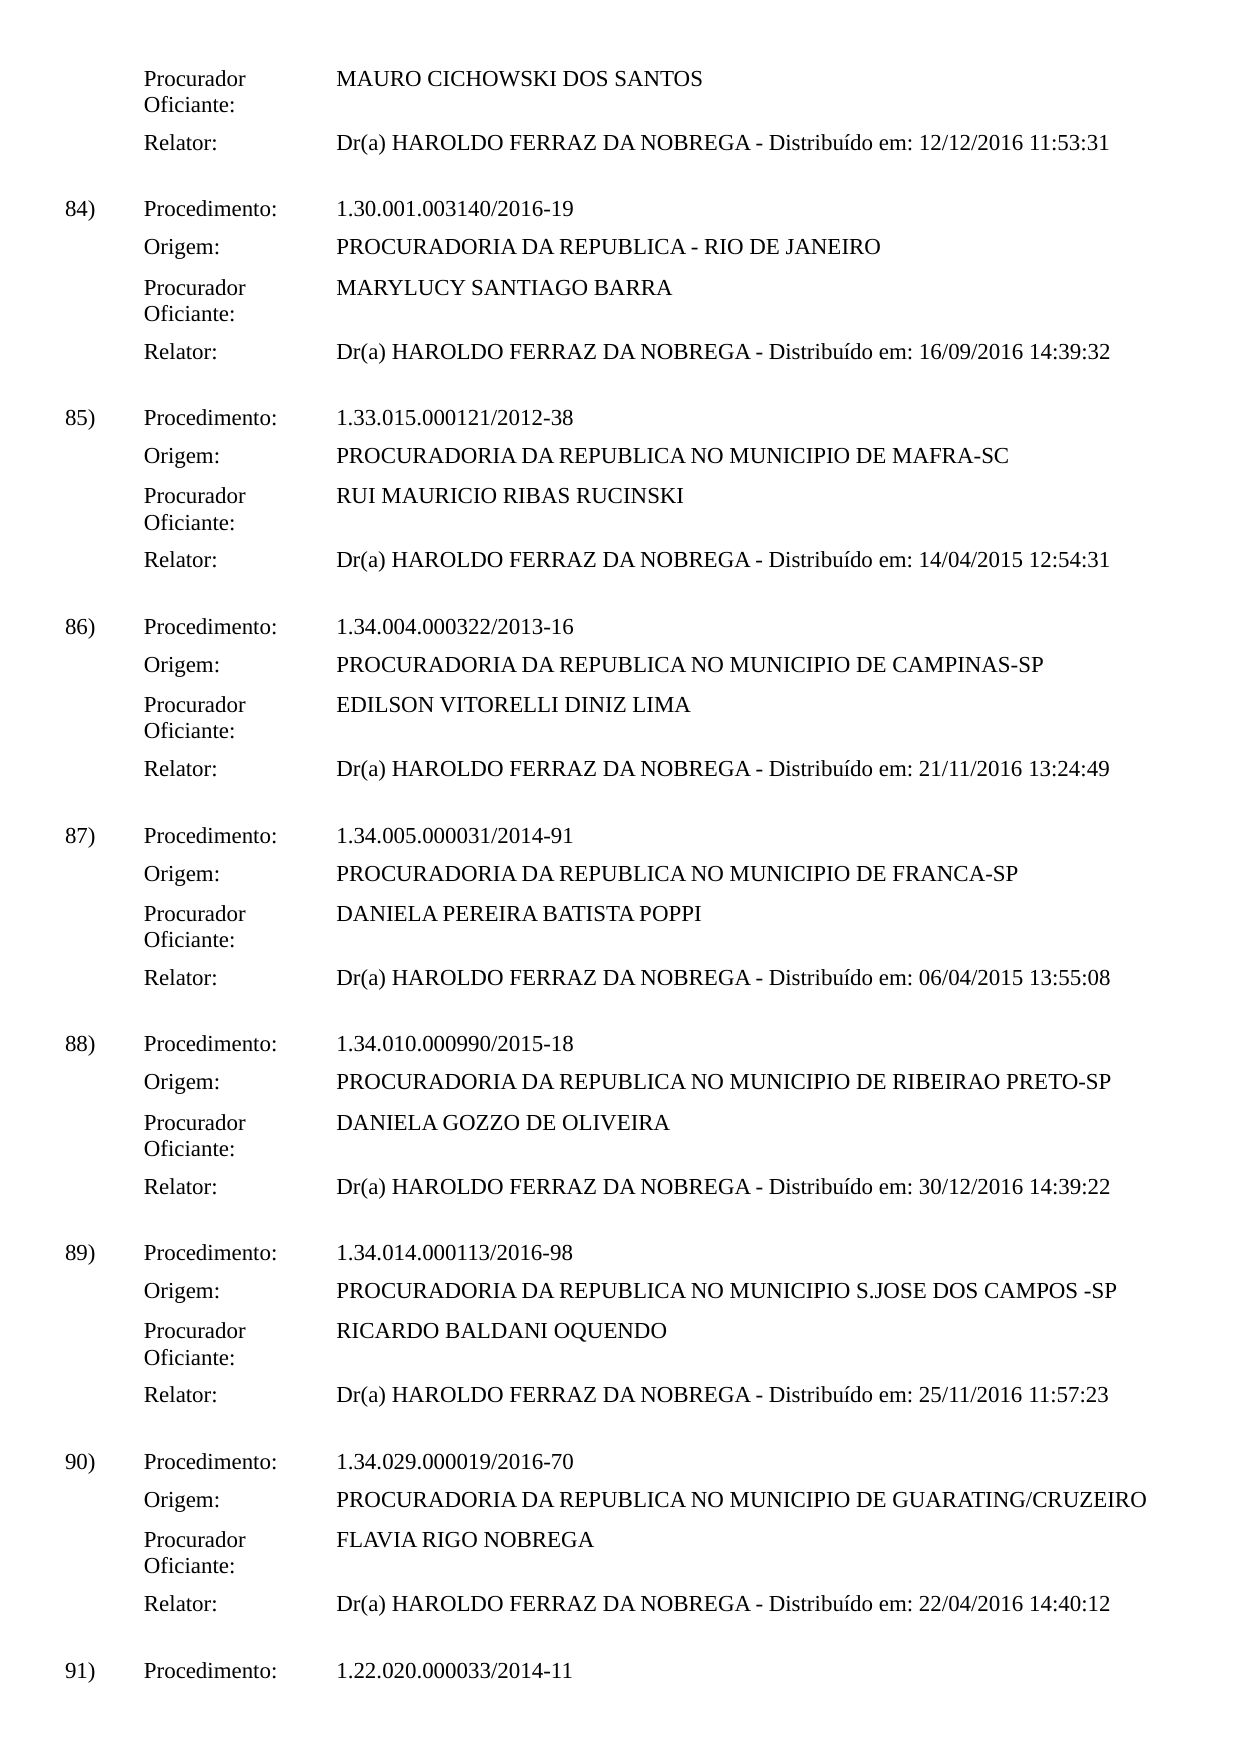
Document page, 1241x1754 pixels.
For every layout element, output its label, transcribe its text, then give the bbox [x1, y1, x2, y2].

table_cell Origem: [138, 228, 330, 268]
table_cell Origem: [138, 1063, 330, 1103]
table_cell [59, 541, 138, 581]
table_cell [59, 123, 138, 163]
table_cell Origem: [138, 645, 330, 685]
table_header 85) [59, 399, 138, 436]
table_cell Relator: [138, 123, 330, 163]
table_cell DANIELA GOZZO DE OLIVEIRA [330, 1103, 1181, 1167]
table_cell [59, 645, 138, 685]
table_cell [59, 1585, 138, 1625]
table_cell Procurador Oficiante: [138, 685, 330, 749]
table_header 84) [59, 190, 138, 228]
table_header Procedimento: [138, 1442, 330, 1480]
table_cell [59, 685, 138, 749]
table_header 1.34.005.000031/2014-91 [330, 816, 1181, 854]
table_cell PROCURADORIA DA REPUBLICA NO MUNICIPIO S.JOSE DOS CAMPOS -SP [330, 1271, 1181, 1312]
table_cell [59, 1063, 138, 1103]
table_cell Dr(a) HAROLDO FERRAZ DA NOBREGA - Distribuído em: 12/12/2016 11:53:31 [330, 123, 1181, 163]
table_cell PROCURADORIA DA REPUBLICA NO MUNICIPIO DE GUARATING/CRUZEIRO [330, 1480, 1181, 1520]
table_header 1.34.029.000019/2016-70 [330, 1442, 1181, 1480]
table_cell Dr(a) HAROLDO FERRAZ DA NOBREGA - Distribuído em: 22/04/2016 14:40:12 [330, 1585, 1181, 1625]
table_cell [59, 1103, 138, 1167]
table_cell [59, 268, 138, 332]
table_header 1.22.020.000033/2014-11 [330, 1651, 1181, 1689]
table_cell Dr(a) HAROLDO FERRAZ DA NOBREGA - Distribuído em: 25/11/2016 11:57:23 [330, 1376, 1181, 1416]
table_cell Origem: [138, 854, 330, 894]
table_cell [59, 1520, 138, 1584]
table_header 91) [59, 1651, 138, 1689]
table_cell [59, 1376, 138, 1416]
table_cell [59, 1480, 138, 1520]
table_header 1.30.001.003140/2016-19 [330, 190, 1181, 228]
table_cell PROCURADORIA DA REPUBLICA NO MUNICIPIO DE MAFRA-SC [330, 436, 1181, 477]
table_cell RUI MAURICIO RIBAS RUCINSKI [330, 477, 1181, 541]
table_cell Dr(a) HAROLDO FERRAZ DA NOBREGA - Distribuído em: 16/09/2016 14:39:32 [330, 332, 1181, 372]
table_cell Relator: [138, 958, 330, 998]
table_cell Origem: [138, 1480, 330, 1520]
table_cell MARYLUCY SANTIAGO BARRA [330, 268, 1181, 332]
table_header 1.34.010.000990/2015-18 [330, 1025, 1181, 1063]
table_cell PROCURADORIA DA REPUBLICA NO MUNICIPIO DE RIBEIRAO PRETO-SP [330, 1063, 1181, 1103]
table_header 87) [59, 816, 138, 854]
table_cell [59, 894, 138, 958]
table_cell Origem: [138, 436, 330, 477]
table_cell PROCURADORIA DA REPUBLICA NO MUNICIPIO DE FRANCA-SP [330, 854, 1181, 894]
table_header Procedimento: [138, 399, 330, 436]
table_header 1.34.004.000322/2013-16 [330, 607, 1181, 645]
table_cell Procurador Oficiante: [138, 1312, 330, 1376]
table_cell [59, 1271, 138, 1312]
table_cell Relator: [138, 541, 330, 581]
table_header 90) [59, 1442, 138, 1480]
table_cell [59, 436, 138, 477]
table_cell Procurador Oficiante: [138, 894, 330, 958]
table_cell Relator: [138, 332, 330, 372]
table_cell Relator: [138, 1376, 330, 1416]
table_cell PROCURADORIA DA REPUBLICA - RIO DE JANEIRO [330, 228, 1181, 268]
table_cell Dr(a) HAROLDO FERRAZ DA NOBREGA - Distribuído em: 30/12/2016 14:39:22 [330, 1167, 1181, 1207]
table_cell [59, 1167, 138, 1207]
table_cell Dr(a) HAROLDO FERRAZ DA NOBREGA - Distribuído em: 06/04/2015 13:55:08 [330, 958, 1181, 998]
table_cell Procurador Oficiante: [138, 1103, 330, 1167]
table_cell Relator: [138, 750, 330, 790]
table_cell [59, 958, 138, 998]
table_cell Origem: [138, 1271, 330, 1312]
table_cell PROCURADORIA DA REPUBLICA NO MUNICIPIO DE CAMPINAS-SP [330, 645, 1181, 685]
table_cell Procurador Oficiante: [138, 268, 330, 332]
table_cell [59, 750, 138, 790]
table_header Procedimento: [138, 190, 330, 228]
table_cell Procurador Oficiante: [138, 59, 330, 123]
table_cell [59, 477, 138, 541]
table_cell Relator: [138, 1167, 330, 1207]
table_cell Procurador Oficiante: [138, 1520, 330, 1584]
table_header 1.33.015.000121/2012-38 [330, 399, 1181, 436]
table_cell [59, 854, 138, 894]
table_header Procedimento: [138, 1651, 330, 1689]
table_header 89) [59, 1234, 138, 1271]
table_header 1.34.014.000113/2016-98 [330, 1234, 1181, 1271]
table_header 88) [59, 1025, 138, 1063]
table_header 86) [59, 607, 138, 645]
table_cell EDILSON VITORELLI DINIZ LIMA [330, 685, 1181, 749]
table_cell [59, 1312, 138, 1376]
table_cell Relator: [138, 1585, 330, 1625]
table_cell Procurador Oficiante: [138, 477, 330, 541]
table_cell Dr(a) HAROLDO FERRAZ DA NOBREGA - Distribuído em: 14/04/2015 12:54:31 [330, 541, 1181, 581]
table_cell [59, 228, 138, 268]
table_cell DANIELA PEREIRA BATISTA POPPI [330, 894, 1181, 958]
table_header Procedimento: [138, 607, 330, 645]
table_header Procedimento: [138, 1234, 330, 1271]
table_cell MAURO CICHOWSKI DOS SANTOS [330, 59, 1181, 123]
table_cell Dr(a) HAROLDO FERRAZ DA NOBREGA - Distribuído em: 21/11/2016 13:24:49 [330, 750, 1181, 790]
table_header Procedimento: [138, 816, 330, 854]
table_cell RICARDO BALDANI OQUENDO [330, 1312, 1181, 1376]
table_header Procedimento: [138, 1025, 330, 1063]
table_cell [59, 332, 138, 372]
table_cell [59, 59, 138, 123]
table_cell FLAVIA RIGO NOBREGA [330, 1520, 1181, 1584]
